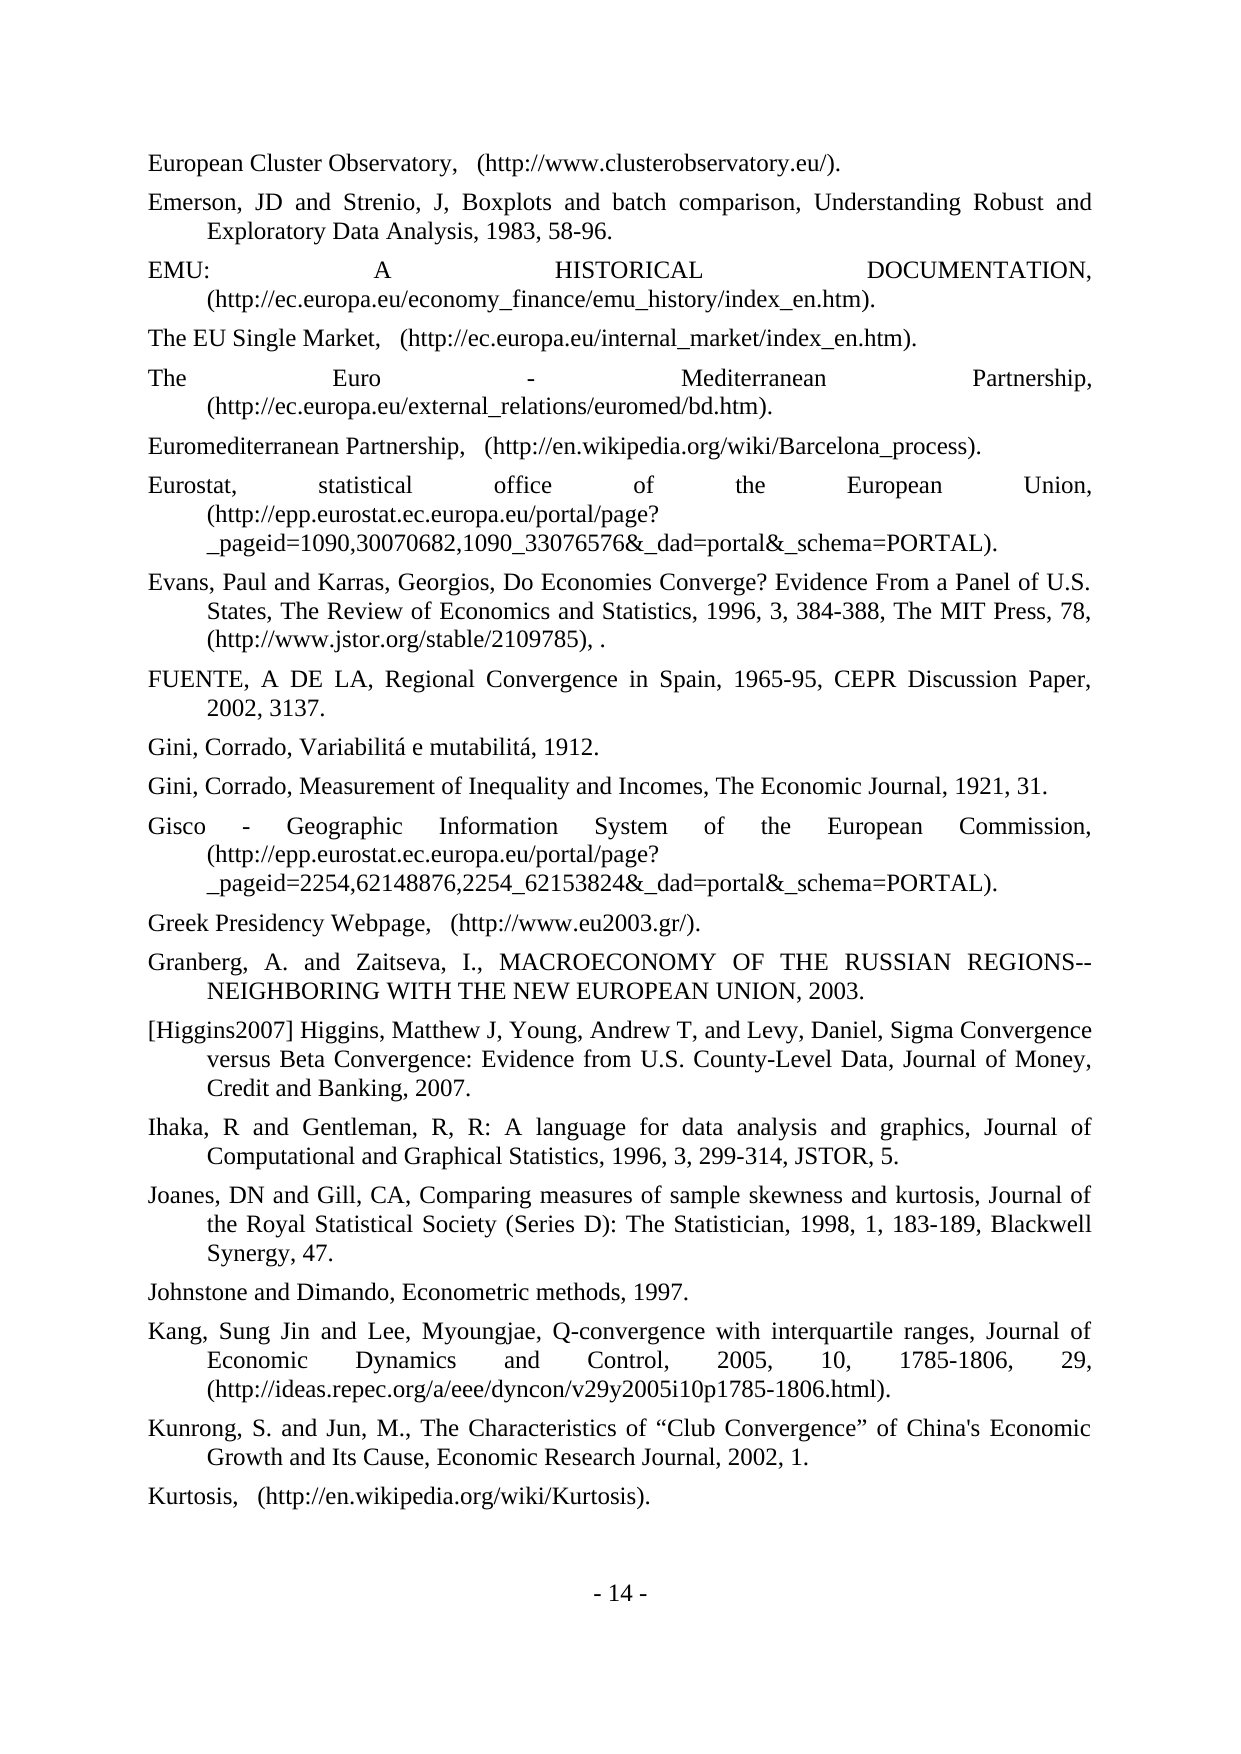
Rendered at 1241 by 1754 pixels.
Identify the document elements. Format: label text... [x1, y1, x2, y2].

text The EU Single Market, (http://ec.europa.eu/internal_market/index_en.htm). [148, 323, 1093, 352]
text Gini, Corrado, Variabilitá e mutabilitá, 1912. [148, 732, 1093, 761]
text Euromediterranean Partnership, (http://en.wikipedia.org/wiki/Barcelona_process). [148, 431, 1093, 459]
text Kurtosis, (http://en.wikipedia.org/wiki/Kurtosis). [148, 1481, 1093, 1510]
text European Cluster Observatory, (http://www.clusterobservatory.eu/). [148, 148, 1093, 176]
text Eurostat, statistical office of the European Union, (http://epp.eurostat.ec.europa.eu/portal/page?_pageid=1090,30070682,1090_33076576&_dad=portal&_schema=PORTAL). [148, 470, 1093, 556]
text The Euro - Mediterranean Partnership, (http://ec.europa.eu/external_relations/euromed/bd.htm). [148, 363, 1093, 420]
text Gini, Corrado, Measurement of Inequality and Incomes, The Economic Journal, 1921, 31. [148, 771, 1093, 800]
text Kunrong, S. and Jun, M., The Characteristics of “Club Convergence” of China's Economic Growth and Its Cause, Economic Research Journal, 2002, 1. [148, 1413, 1093, 1471]
text Granberg, A. and Zaitseva, I., MACROECONOMY OF THE RUSSIAN REGIONS--NEIGHBORING WITH THE NEW EUROPEAN UNION, 2003. [148, 947, 1093, 1004]
text [Higgins2007] Higgins, Matthew J, Young, Andrew T, and Levy, Daniel, Sigma Convergence versus Beta Convergence: Evidence from U.S. County-Level Data, Journal of Money, Credit and Banking, 2007. [148, 1015, 1093, 1101]
text Gisco - Geographic Information System of the European Commission, (http://epp.eurostat.ec.europa.eu/portal/page?_pageid=2254,62148876,2254_62153824&_dad=portal&_schema=PORTAL). [148, 811, 1093, 897]
text Joanes, DN and Gill, CA, Comparing measures of sample skewness and kurtosis, Journal of the Royal Statistical Society (Series D): The Statistician, 1998, 1, 183-189, Blackwell Synergy, 47. [148, 1180, 1093, 1266]
text FUENTE, A DE LA, Regional Convergence in Spain, 1965-95, CEPR Discussion Paper, 2002, 3137. [148, 664, 1093, 721]
text Kang, Sung Jin and Lee, Myoungjae, Q-convergence with interquartile ranges, Journal of Economic Dynamics and Control, 2005, 10, 1785-1806, 29, (http://ideas.repec.org/a/eee/dyncon/v29y2005i10p1785-1806.html). [148, 1316, 1093, 1403]
text Johnstone and Dimando, Econometric methods, 1997. [148, 1277, 1093, 1306]
text Evans, Paul and Karras, Georgios, Do Economies Converge? Evidence From a Panel of U.S. States, The Review of Economics and Statistics, 1996, 3, 384-388, The MIT Press, 78, (http://www.jstor.org/stable/2109785), . [148, 567, 1093, 653]
text Greek Presidency Webpage, (http://www.eu2003.gr/). [148, 908, 1093, 936]
text Emerson, JD and Strenio, J, Boxplots and batch comparison, Understanding Robust and Exploratory Data Analysis, 1983, 58-96. [148, 187, 1093, 244]
text EMU: A HISTORICAL DOCUMENTATION, (http://ec.europa.eu/economy_finance/emu_history/index_en.htm). [148, 255, 1093, 313]
text Ihaka, R and Gentleman, R, R: A language for data analysis and graphics, Journal of Computational and Graphical Statistics, 1996, 3, 299-314, JSTOR, 5. [148, 1112, 1093, 1169]
